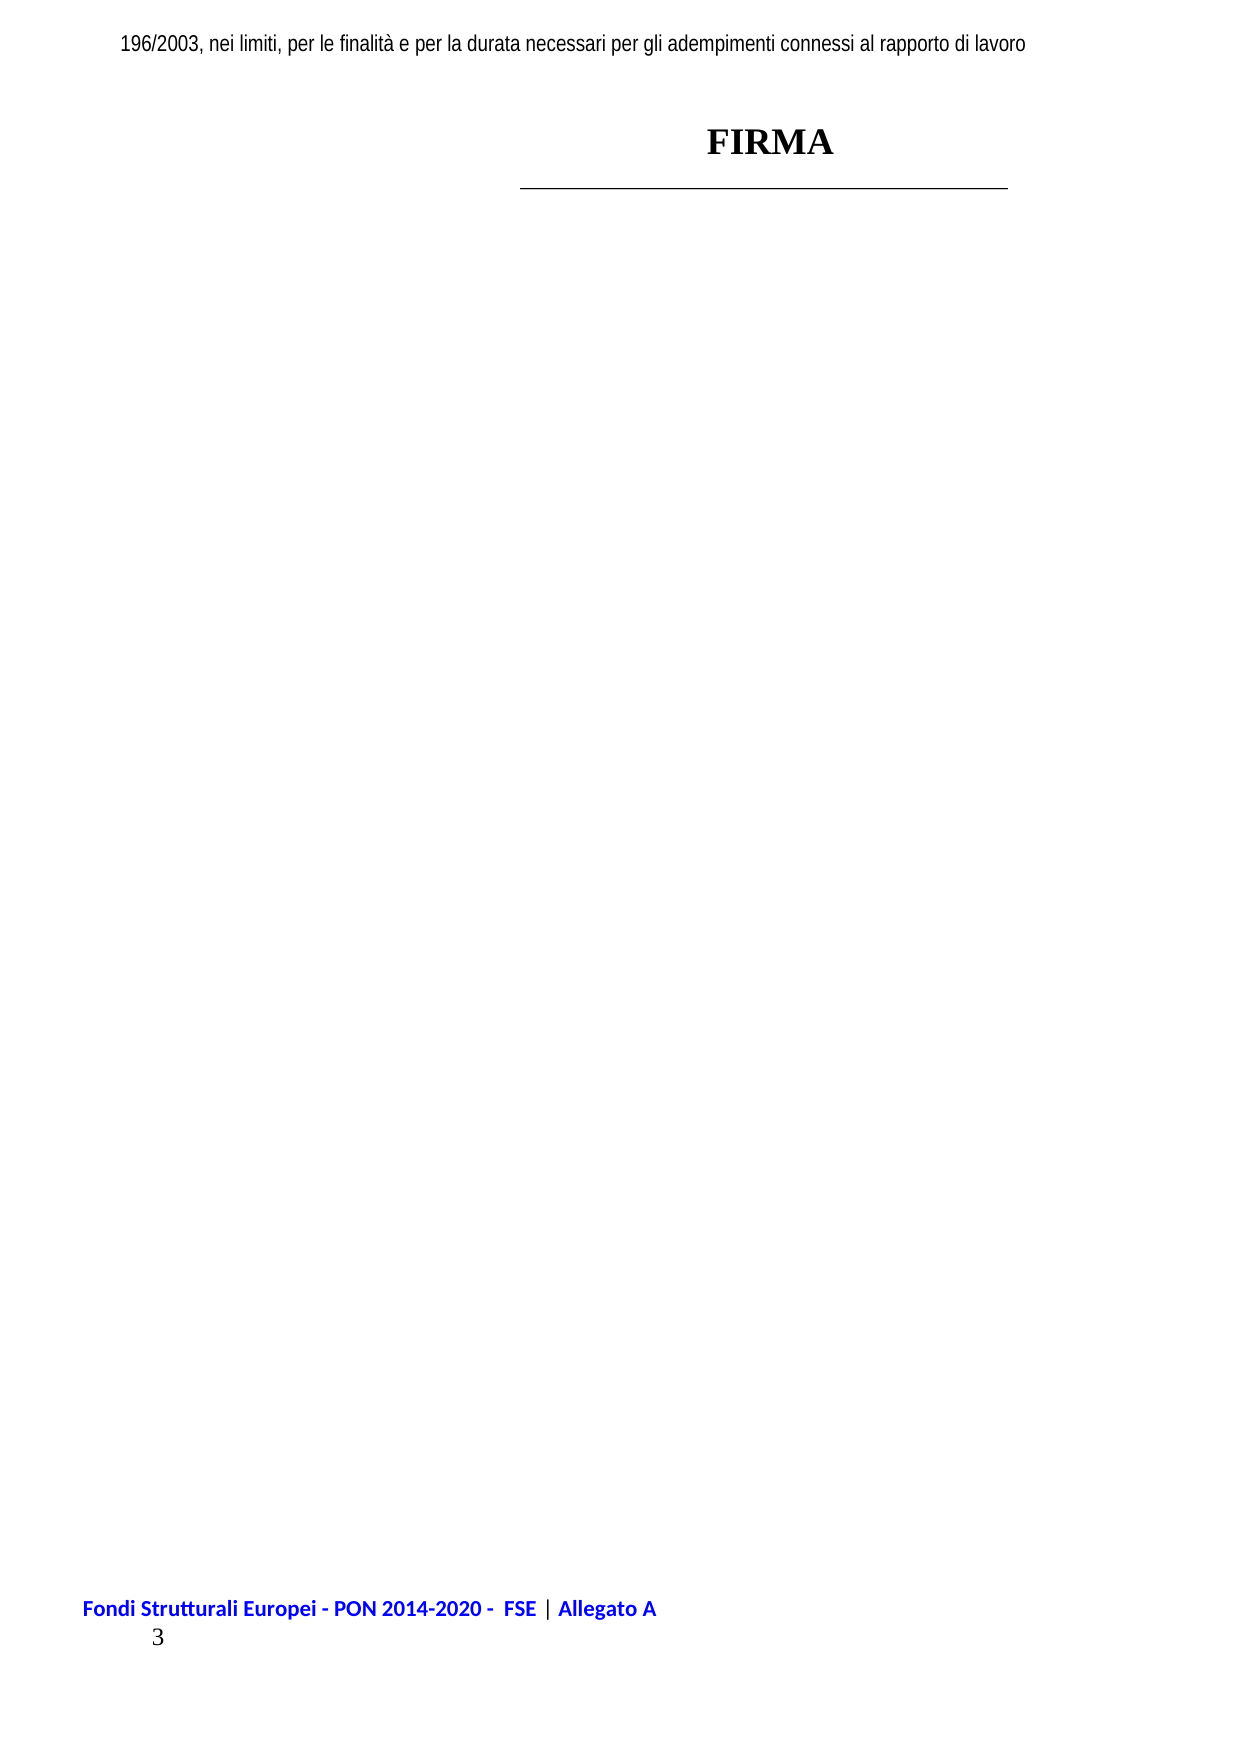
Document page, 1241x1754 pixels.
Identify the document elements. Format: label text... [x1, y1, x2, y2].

title FIRMA [83, 119, 1157, 163]
text _______________________________________ [112, 163, 1157, 191]
list 196/2003, nei limiti, per le finalità e per la durata necessari per gli adempimenti connessi al rapporto di lavoro [83, 29, 1157, 56]
